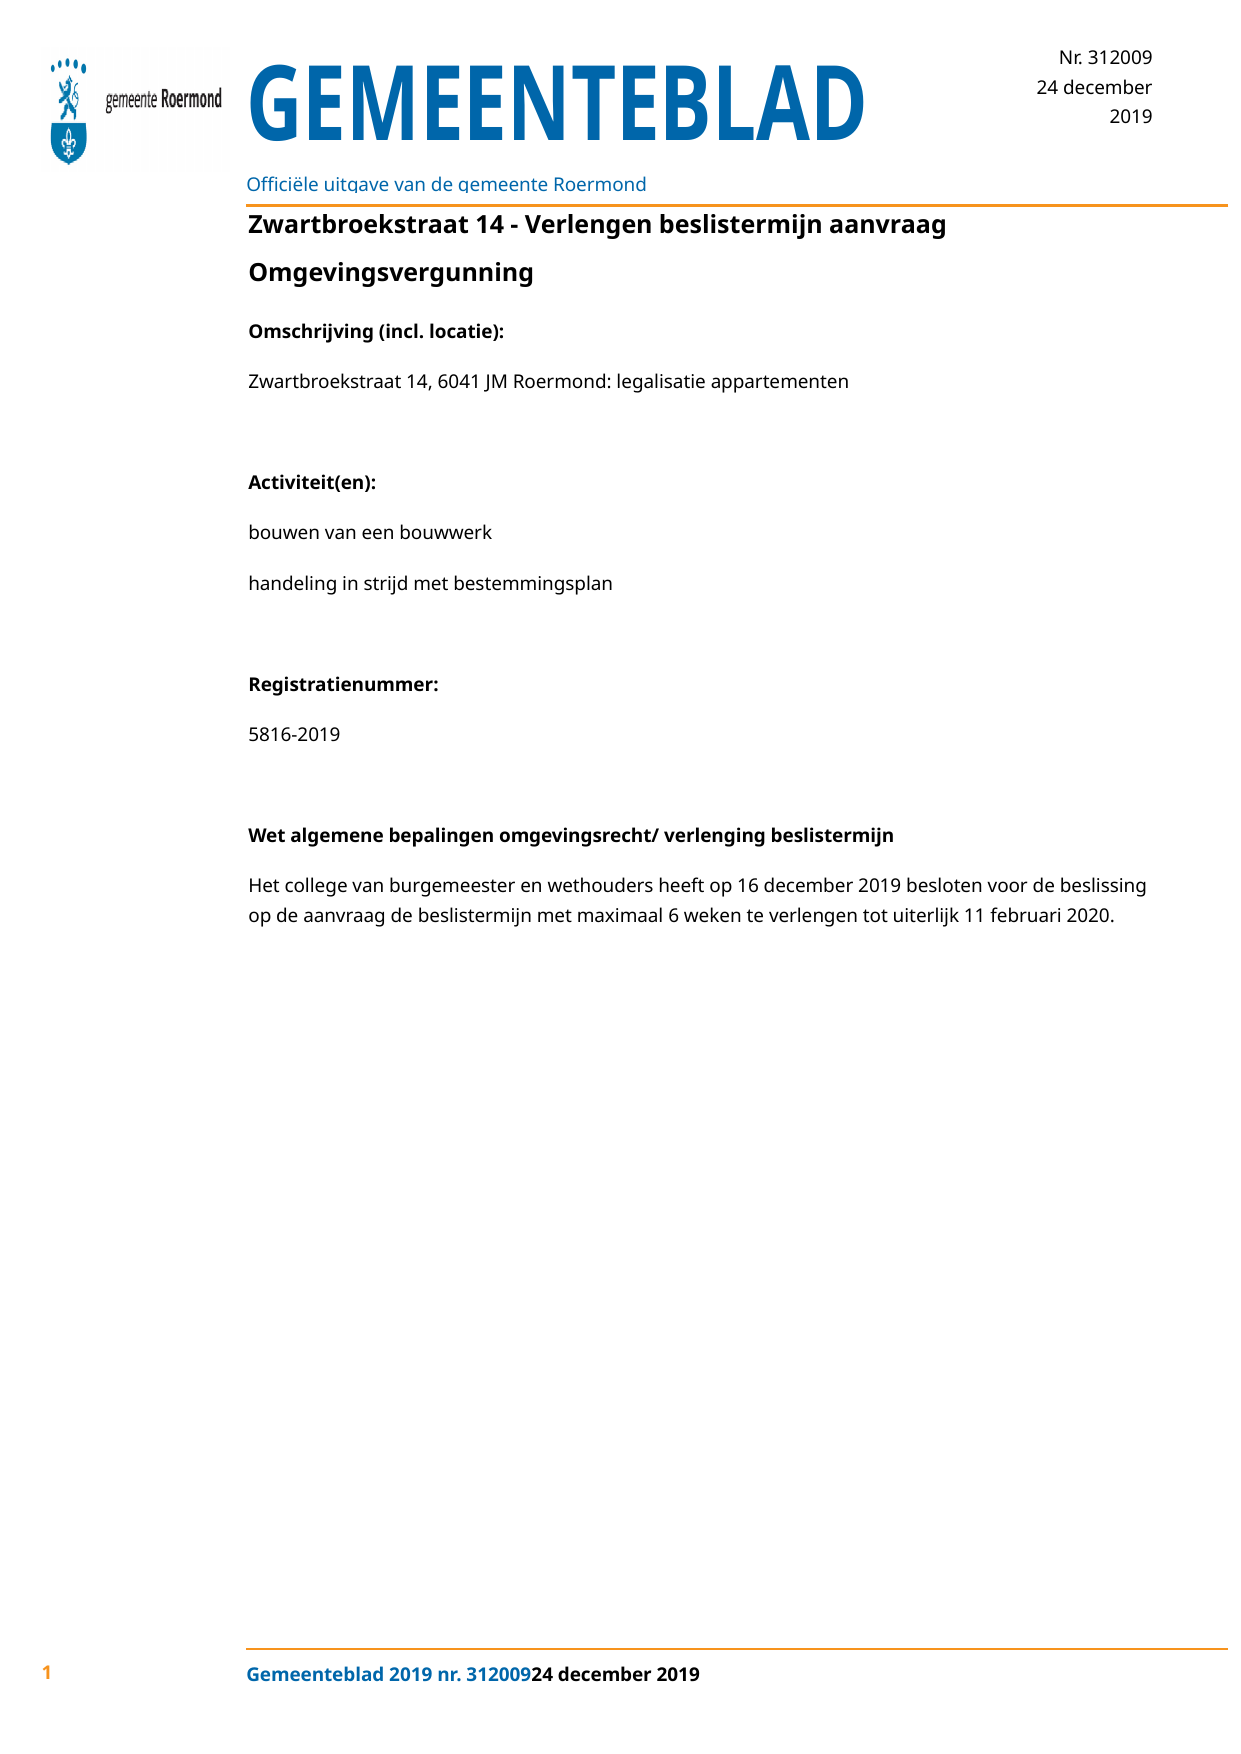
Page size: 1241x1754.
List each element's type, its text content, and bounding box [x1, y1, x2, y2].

text bouwen van een bouwwerk [248, 519, 1152, 545]
picture [41, 47, 231, 172]
text Zwartbroekstraat 14, 6041 JM Roermond: legalisatie appartementen [248, 368, 1152, 394]
text Het college van burgemeester en wethouders heeft op 16 december 2019 besloten voor de beslissing op de aanvraag de beslistermijn met maximaal 6 weken te verlengen tot uiterlijk 11 februari 2020. [248, 872, 1152, 928]
text Zwartbroekstraat 14 - Verlengen beslistermijn aanvraag Omgevingsvergunning [248, 207, 1152, 288]
text 5816-2019 [248, 721, 1152, 747]
text Wet algemene bepalingen omgevingsrecht/ verlenging beslistermijn [248, 822, 1152, 848]
text handeling in strijd met bestemmingsplan [248, 570, 1152, 596]
text Activiteit(en): [248, 469, 1152, 495]
text Omschrijving (incl. locatie): [248, 318, 1152, 344]
text Registratienummer: [248, 671, 1152, 697]
